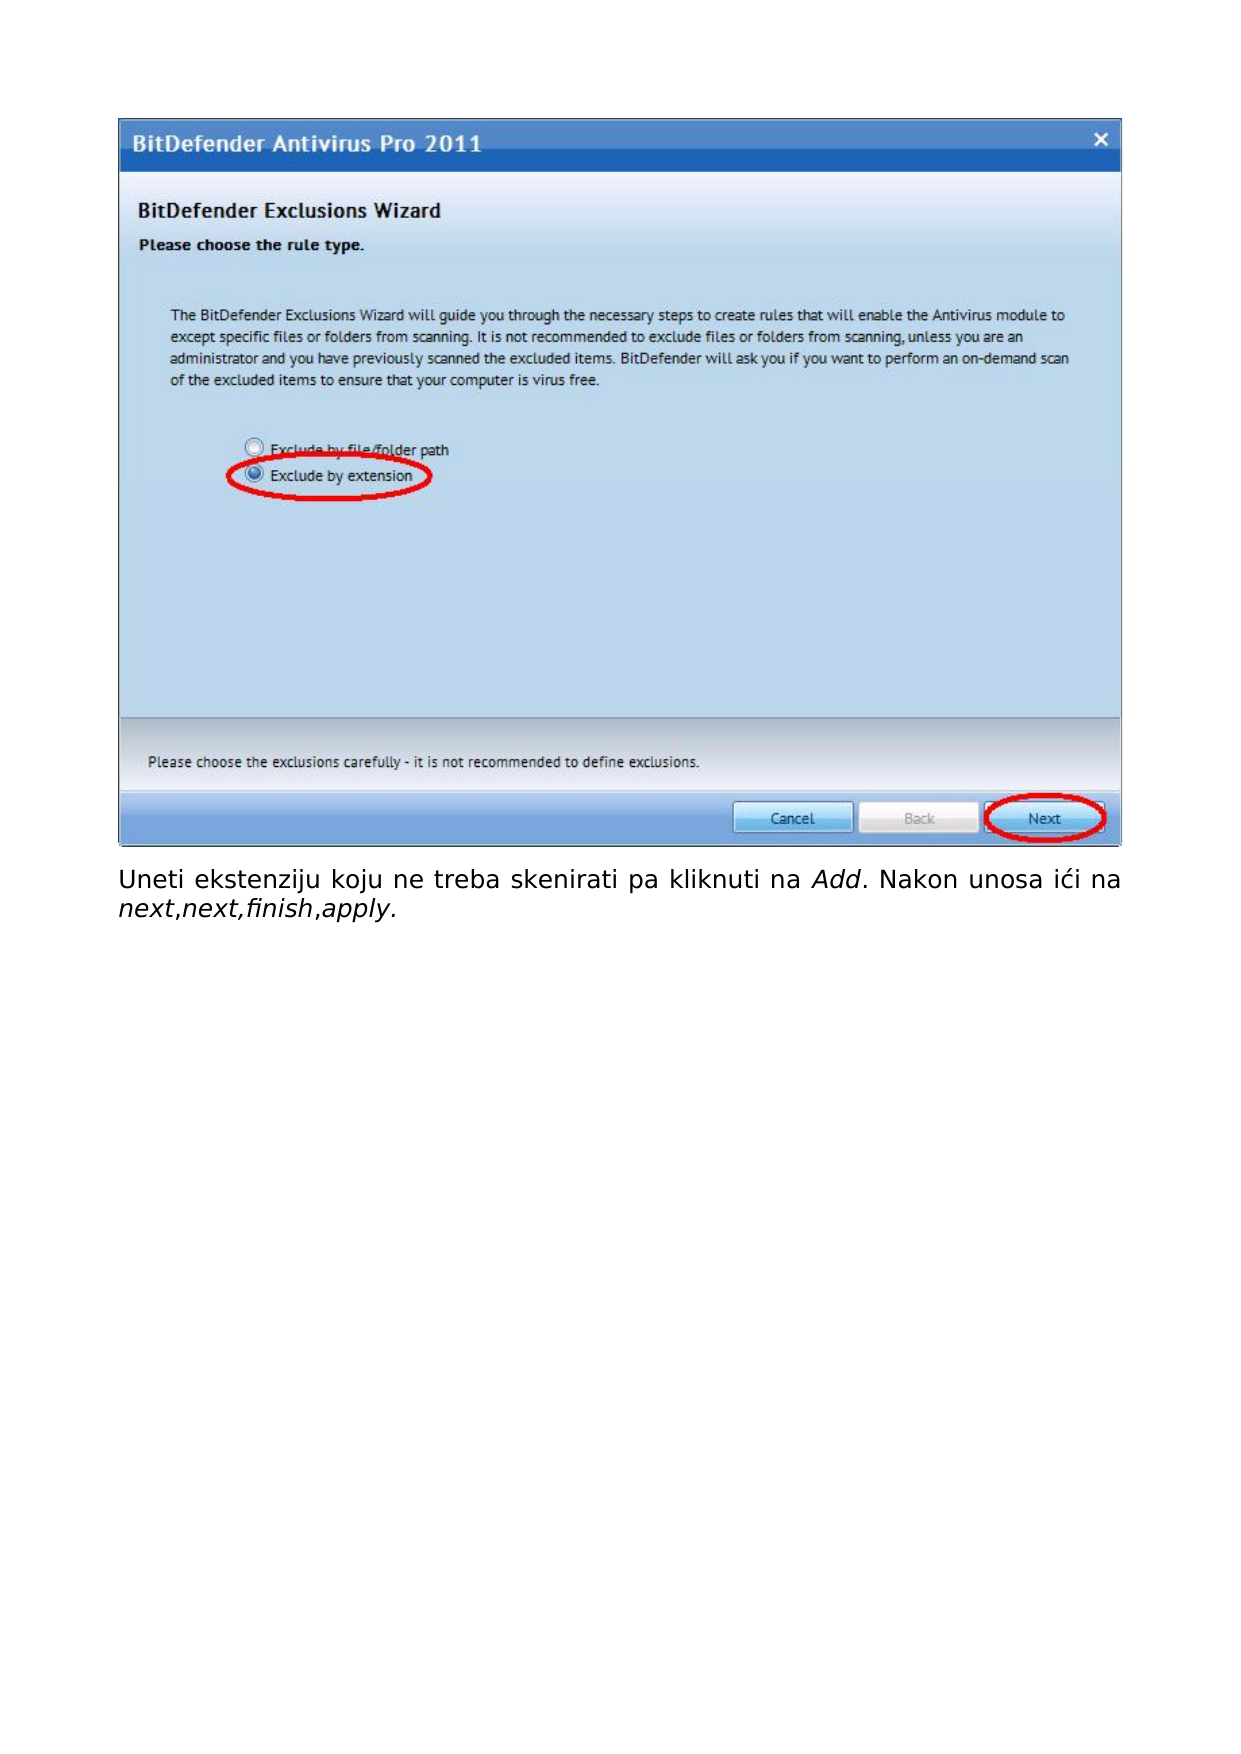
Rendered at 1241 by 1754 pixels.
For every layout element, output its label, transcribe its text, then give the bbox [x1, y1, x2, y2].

picture [118, 118, 1123, 847]
text Uneti ekstenziju koju ne treba skenirati pa kliknuti na Add. Nakon unosa ići na next,next,finish,apply. [118, 865, 1122, 923]
